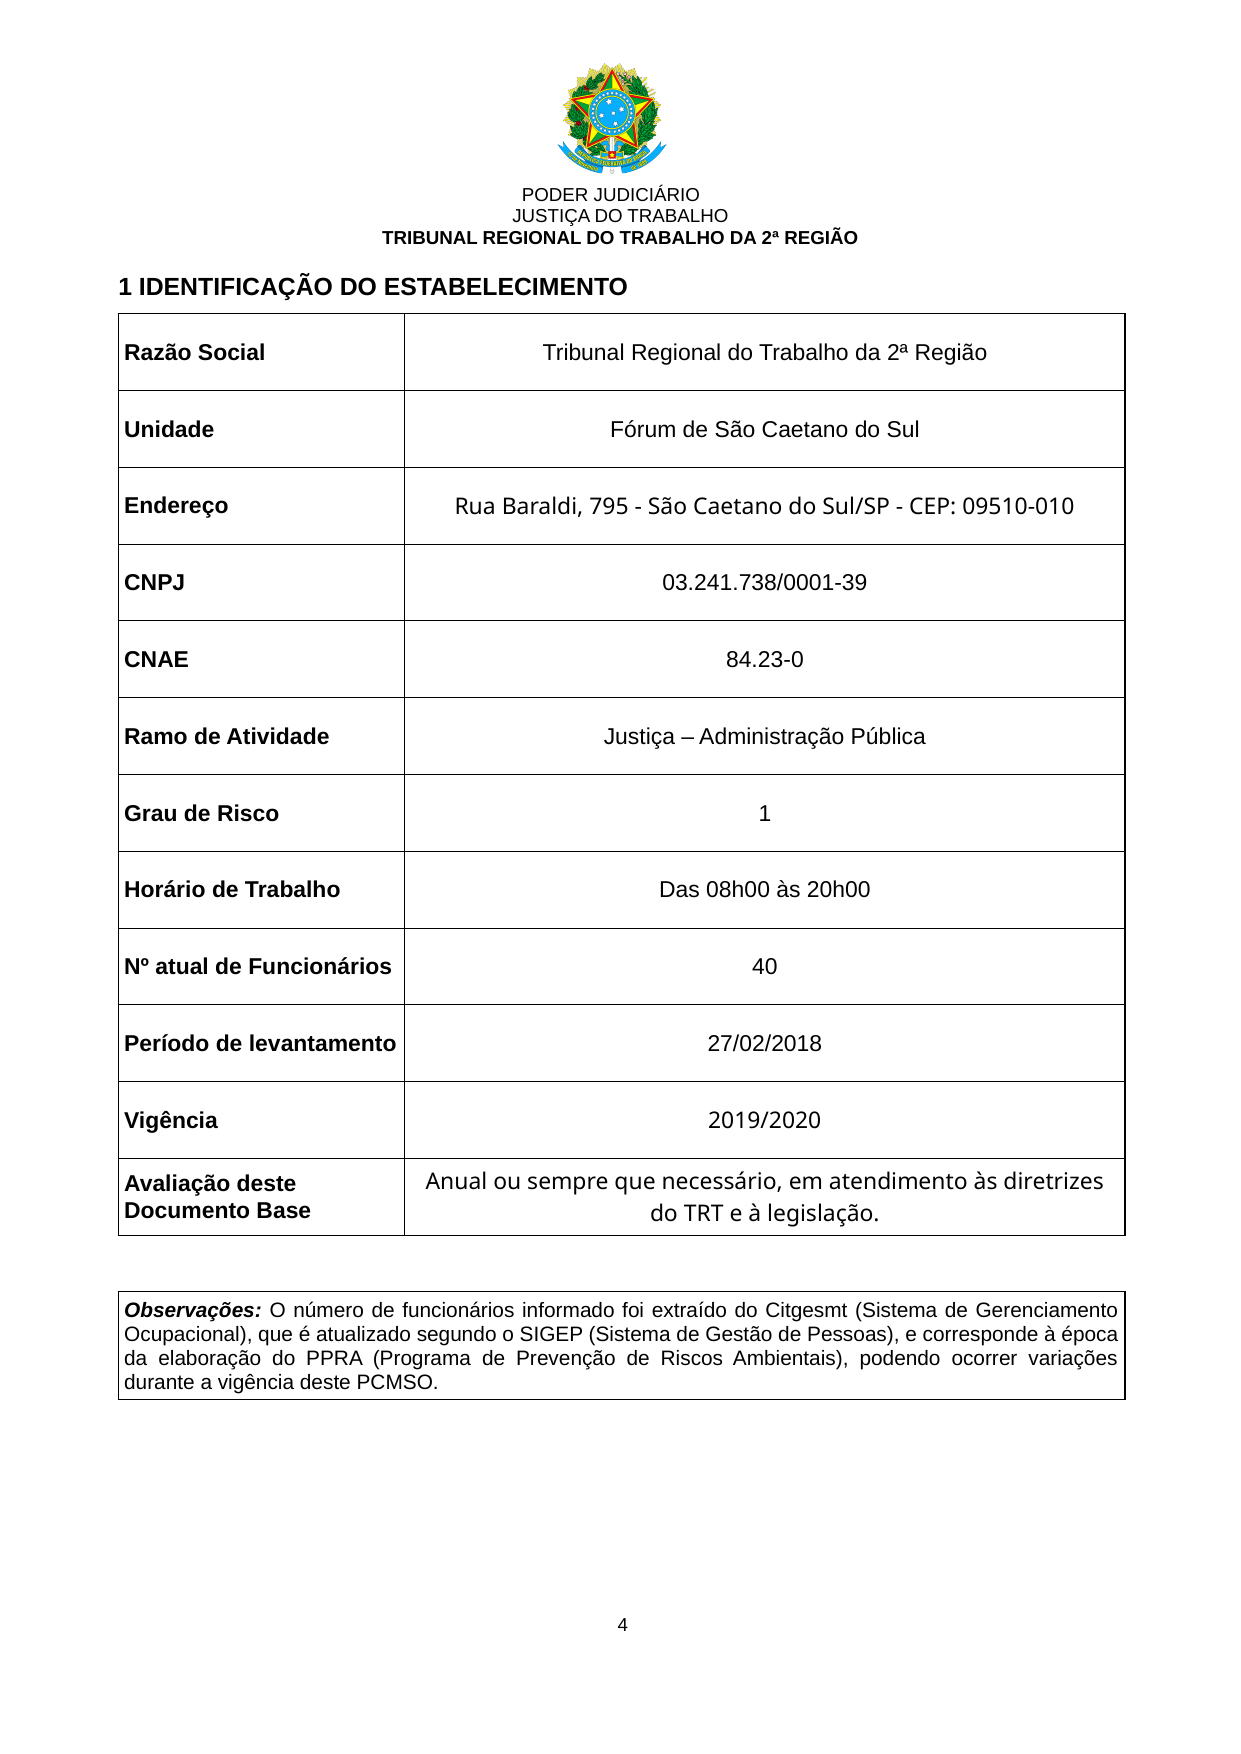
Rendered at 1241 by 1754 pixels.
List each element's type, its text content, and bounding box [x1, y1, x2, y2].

table_cell 84.23-0 [405, 621, 1124, 697]
table_header Observações: O número de funcionários informado foi extraído do Citgesmt (Sistema de Gerenciamento Ocupacional), que é atualizado segundo o SIGEP (Sistema de Gestão de Pessoas), e corresponde à época da elaboração do PPRA (Programa de Prevenção de Riscos Ambientais), podendo ocorrer variações durante a vigência deste PCMSO. [119, 1292, 1124, 1399]
table_cell Anual ou sempre que necessário, em atendimento às diretrizes do TRT e à legislação. [405, 1159, 1124, 1234]
table_cell Avaliação deste Documento Base [119, 1159, 404, 1234]
table_cell CNAE [119, 621, 404, 697]
table_header Tribunal Regional do Trabalho da 2ª Região [405, 314, 1124, 390]
table_cell 1 [405, 775, 1124, 851]
table_cell Endereço [119, 468, 404, 543]
table_cell Horário de Trabalho [119, 852, 404, 927]
table_cell Das 08h00 às 20h00 [405, 852, 1124, 927]
table_cell 40 [405, 929, 1124, 1004]
table_cell CNPJ [119, 545, 404, 620]
table_cell Período de levantamento [119, 1005, 404, 1081]
table_cell Fórum de São Caetano do Sul [405, 391, 1124, 467]
subtitle 1 IDENTIFICAÇÃO DO ESTABELECIMENTO [118, 272, 1122, 301]
table_cell Grau de Risco [119, 775, 404, 851]
table_cell Ramo de Atividade [119, 698, 404, 774]
table_cell Unidade [119, 391, 404, 467]
table_cell Rua Baraldi, 795 - São Caetano do Sul/SP - CEP: 09510-010 [405, 468, 1124, 543]
table_cell Vigência [119, 1082, 404, 1158]
table_cell 03.241.738/0001-39 [405, 545, 1124, 620]
table_cell Justiça – Administração Pública [405, 698, 1124, 774]
table_cell 2019/2020 [405, 1082, 1124, 1158]
table_cell Nº atual de Funcionários [119, 929, 404, 1004]
table_cell 27/02/2018 [405, 1005, 1124, 1081]
table_header Razão Social [119, 314, 404, 390]
